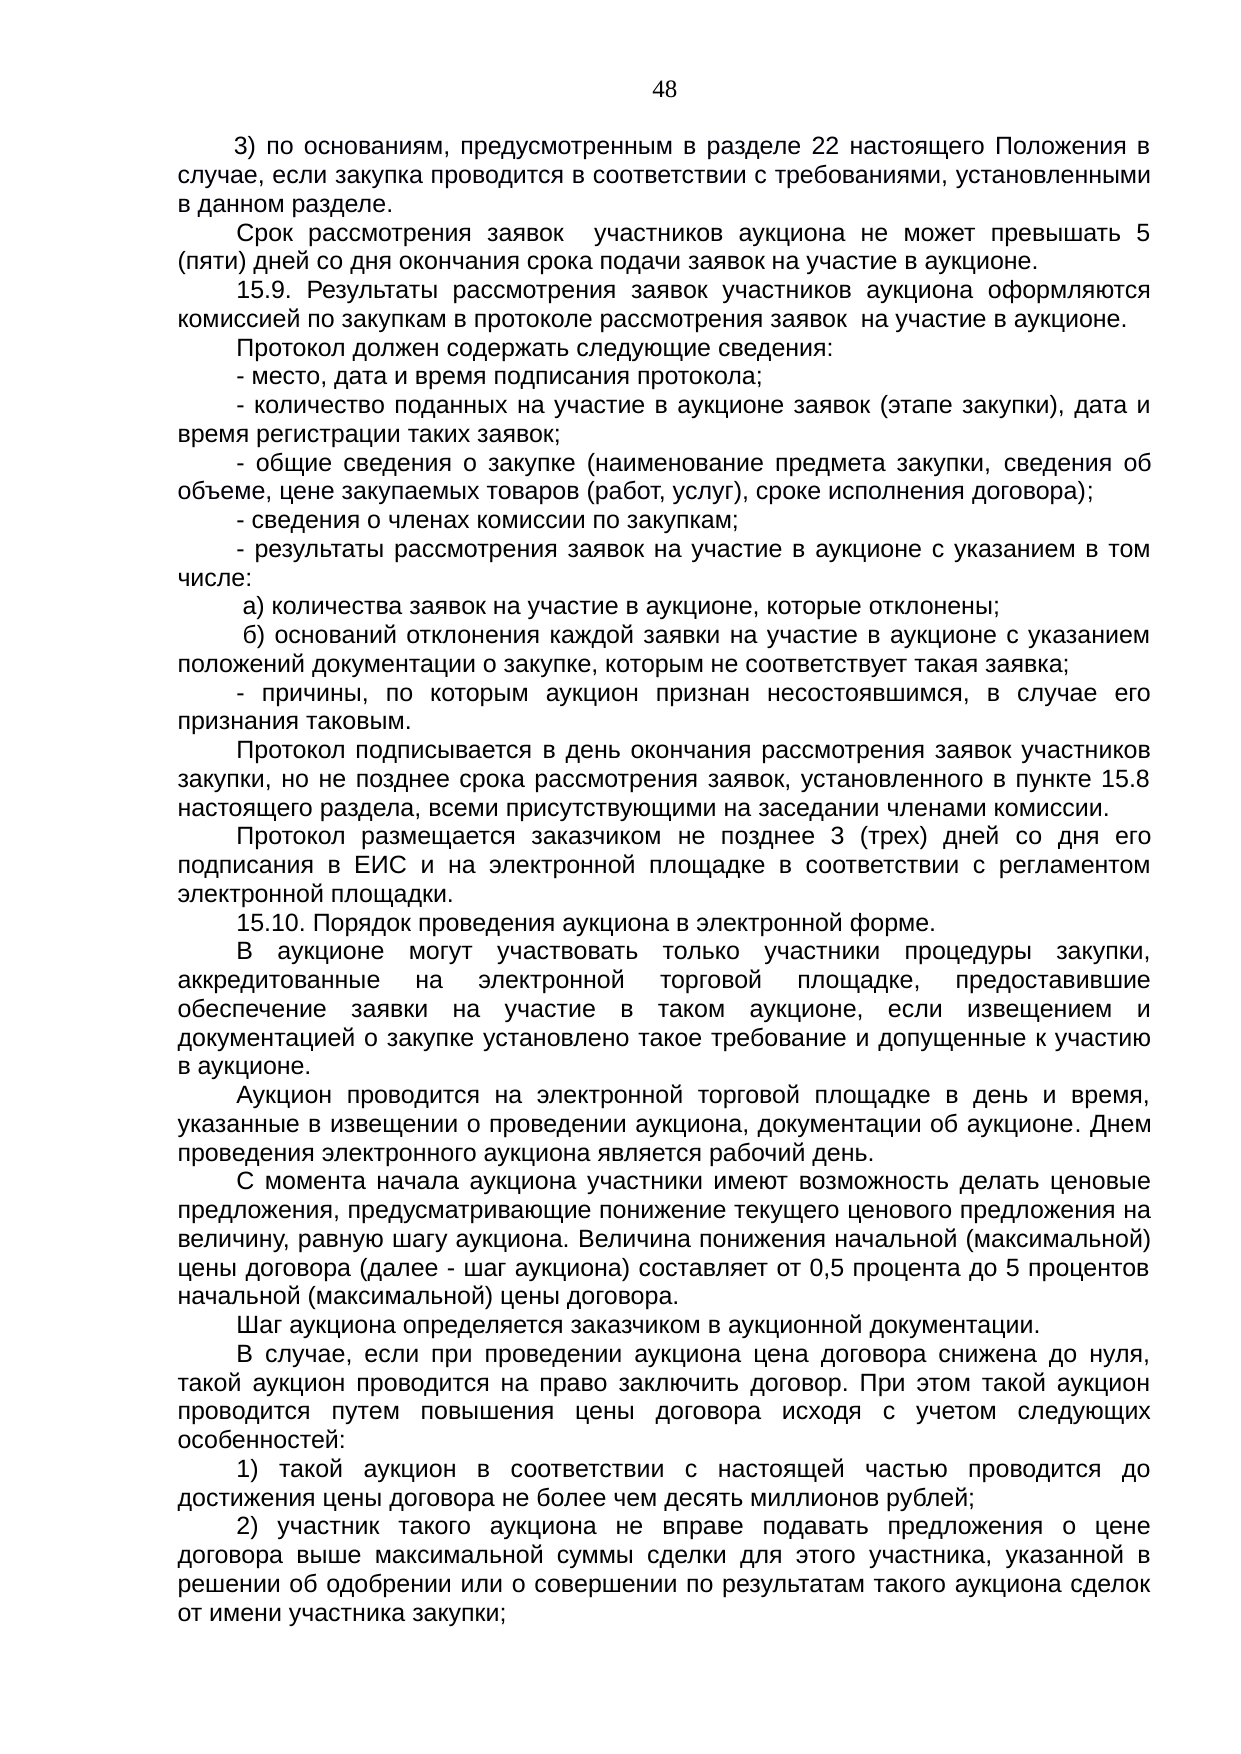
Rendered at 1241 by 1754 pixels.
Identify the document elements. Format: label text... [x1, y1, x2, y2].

text - причины, по которым аукцион признан несостоявшимся, в случае его признания таковым. [177, 677, 1152, 735]
text Протокол подписывается в день окончания рассмотрения заявок участников закупки, но не позднее срока рассмотрения заявок, установленного в пункте 15.8 настоящего раздела, всеми присутствующими на заседании членами комиссии. [177, 735, 1152, 821]
text Срок рассмотрения заявок участников аукциона не может превышать 5 (пяти) дней со дня окончания срока подачи заявок на участие в аукционе. [177, 217, 1152, 275]
text а) количества заявок на участие в аукционе, которые отклонены; [177, 591, 1152, 620]
text - результаты рассмотрения заявок на участие в аукционе с указанием в том числе: [177, 534, 1152, 591]
text С момента начала аукциона участники имеют возможность делать ценовые предложения, предусматривающие понижение текущего ценового предложения на величину, равную шагу аукциона. Величина понижения начальной (максимальной) цены договора (далее - шаг аукциона) составляет от 0,5 процента до 5 процентов начальной (максимальной) цены договора. [177, 1166, 1152, 1310]
text 3) по основаниям, предусмотренным в разделе 22 настоящего Положения в случае, если закупка проводится в соответствии с требованиями, установленными в данном разделе. [177, 131, 1152, 217]
text - сведения о членах комиссии по закупкам; [177, 505, 1152, 534]
text Шаг аукциона определяется заказчиком в аукционной документации. [177, 1310, 1152, 1339]
text - общие сведения о закупке (наименование предмета закупки, сведения об объеме, цене закупаемых товаров (работ, услуг), сроке исполнения договора); [177, 447, 1152, 505]
text Аукцион проводится на электронной торговой площадке в день и время, указанные в извещении о проведении аукциона, документации об аукционе. Днем проведения электронного аукциона является рабочий день. [177, 1080, 1152, 1166]
text Протокол должен содержать следующие сведения: [177, 332, 1152, 361]
text - место, дата и время подписания протокола; [177, 361, 1152, 390]
text Протокол размещается заказчиком не позднее 3 (трех) дней со дня его подписания в ЕИС и на электронной площадке в соответствии с регламентом электронной площадки. [177, 821, 1152, 907]
text - количество поданных на участие в аукционе заявок (этапе закупки), дата и время регистрации таких заявок; [177, 390, 1152, 447]
text 15.10. Порядок проведения аукциона в электронной форме. [177, 907, 1152, 936]
text 2) участник такого аукциона не вправе подавать предложения о цене договора выше максимальной суммы сделки для этого участника, указанной в решении об одобрении или о совершении по результатам такого аукциона сделок от имени участника закупки; [177, 1511, 1152, 1626]
text б) оснований отклонения каждой заявки на участие в аукционе с указанием положений документации о закупке, которым не соответствует такая заявка; [177, 620, 1152, 677]
text В аукционе могут участвовать только участники процедуры закупки, аккредитованные на электронной торговой площадке, предоставившие обеспечение заявки на участие в таком аукционе, если извещением и документацией о закупке установлено такое требование и допущенные к участию в аукционе. [177, 936, 1152, 1080]
text В случае, если при проведении аукциона цена договора снижена до нуля, такой аукцион проводится на право заключить договор. При этом такой аукцион проводится путем повышения цены договора исходя с учетом следующих особенностей: [177, 1339, 1152, 1454]
text 1) такой аукцион в соответствии с настоящей частью проводится до достижения цены договора не более чем десять миллионов рублей; [177, 1454, 1152, 1511]
text 15.9. Результаты рассмотрения заявок участников аукциона оформляются комиссией по закупкам в протоколе рассмотрения заявок на участие в аукционе. [177, 275, 1152, 332]
